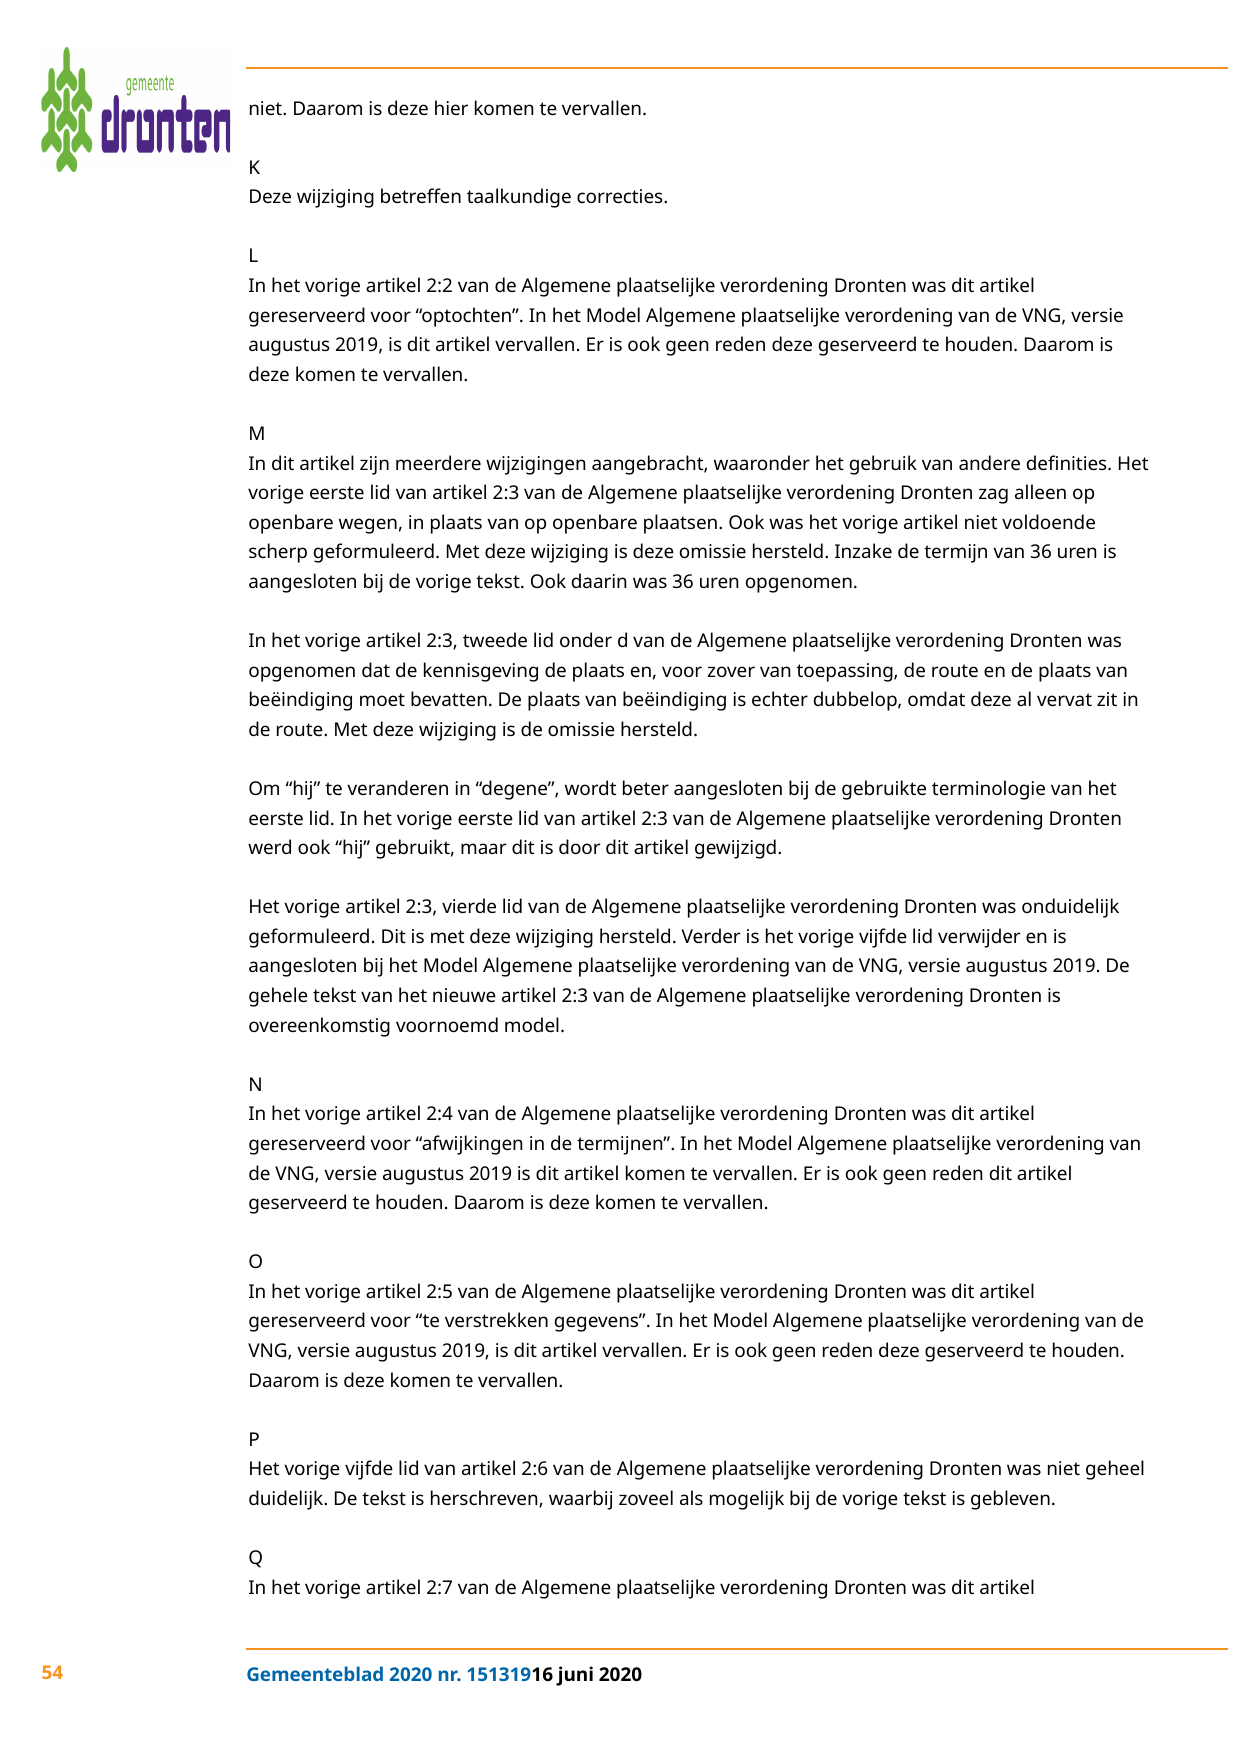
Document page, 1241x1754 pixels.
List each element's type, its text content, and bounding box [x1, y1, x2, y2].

text M [248, 420, 1152, 446]
picture [41, 47, 231, 172]
text P [248, 1426, 1152, 1452]
text L [248, 243, 1152, 268]
text In het vorige artikel 2:7 van de Algemene plaatselijke verordening Dronten was dit artikel [248, 1574, 1152, 1600]
text Om “hij” te veranderen in “degene”, wordt beter aangesloten bij de gebruikte terminologie van het eerste lid. In het vorige eerste lid van artikel 2:3 van de Algemene plaatselijke verordening Dronten werd ook “hij” gebruikt, maar dit is door dit artikel gewijzigd. [248, 775, 1152, 860]
text In dit artikel zijn meerdere wijzigingen aangebracht, waaronder het gebruik van andere definities. Het vorige eerste lid van artikel 2:3 van de Algemene plaatselijke verordening Dronten zag alleen op openbare wegen, in plaats van op openbare plaatsen. Ook was het vorige artikel niet voldoende scherp geformuleerd. Met deze wijziging is deze omissie hersteld. Inzake de termijn van 36 uren is aangesloten bij de vorige tekst. Ook daarin was 36 uren opgenomen. [248, 450, 1152, 594]
text In het vorige artikel 2:5 van de Algemene plaatselijke verordening Dronten was dit artikel gereserveerd voor “te verstrekken gegevens”. In het Model Algemene plaatselijke verordening van de VNG, versie augustus 2019, is dit artikel vervallen. Er is ook geen reden deze geserveerd te houden. Daarom is deze komen te vervallen. [248, 1278, 1152, 1393]
text Het vorige artikel 2:3, vierde lid van de Algemene plaatselijke verordening Dronten was onduidelijk geformuleerd. Dit is met deze wijziging hersteld. Verder is het vorige vijfde lid verwijder en is aangesloten bij het Model Algemene plaatselijke verordening van de VNG, versie augustus 2019. De gehele tekst van het nieuwe artikel 2:3 van de Algemene plaatselijke verordening Dronten is overeenkomstig voornoemd model. [248, 893, 1152, 1038]
text Deze wijziging betreffen taalkundige correcties. [248, 183, 1152, 209]
text N [248, 1071, 1152, 1097]
text Q [248, 1544, 1152, 1570]
text K [248, 154, 1152, 180]
text In het vorige artikel 2:3, tweede lid onder d van de Algemene plaatselijke verordening Dronten was opgenomen dat de kennisgeving de plaats en, voor zover van toepassing, de route en de plaats van beëindiging moet bevatten. De plaats van beëindiging is echter dubbelop, omdat deze al vervat zit in de route. Met deze wijziging is de omissie hersteld. [248, 627, 1152, 742]
text In het vorige artikel 2:2 van de Algemene plaatselijke verordening Dronten was dit artikel gereserveerd voor “optochten”. In het Model Algemene plaatselijke verordening van de VNG, versie augustus 2019, is dit artikel vervallen. Er is ook geen reden deze geserveerd te houden. Daarom is deze komen te vervallen. [248, 272, 1152, 387]
text In het vorige artikel 2:4 van de Algemene plaatselijke verordening Dronten was dit artikel gereserveerd voor “afwijkingen in de termijnen”. In het Model Algemene plaatselijke verordening van de VNG, versie augustus 2019 is dit artikel komen te vervallen. Er is ook geen reden dit artikel geserveerd te houden. Daarom is deze komen te vervallen. [248, 1101, 1152, 1215]
text O [248, 1248, 1152, 1274]
text Het vorige vijfde lid van artikel 2:6 van de Algemene plaatselijke verordening Dronten was niet geheel duidelijk. De tekst is herschreven, waarbij zoveel als mogelijk bij de vorige tekst is gebleven. [248, 1456, 1152, 1511]
text niet. Daarom is deze hier komen te vervallen. [248, 95, 1152, 121]
